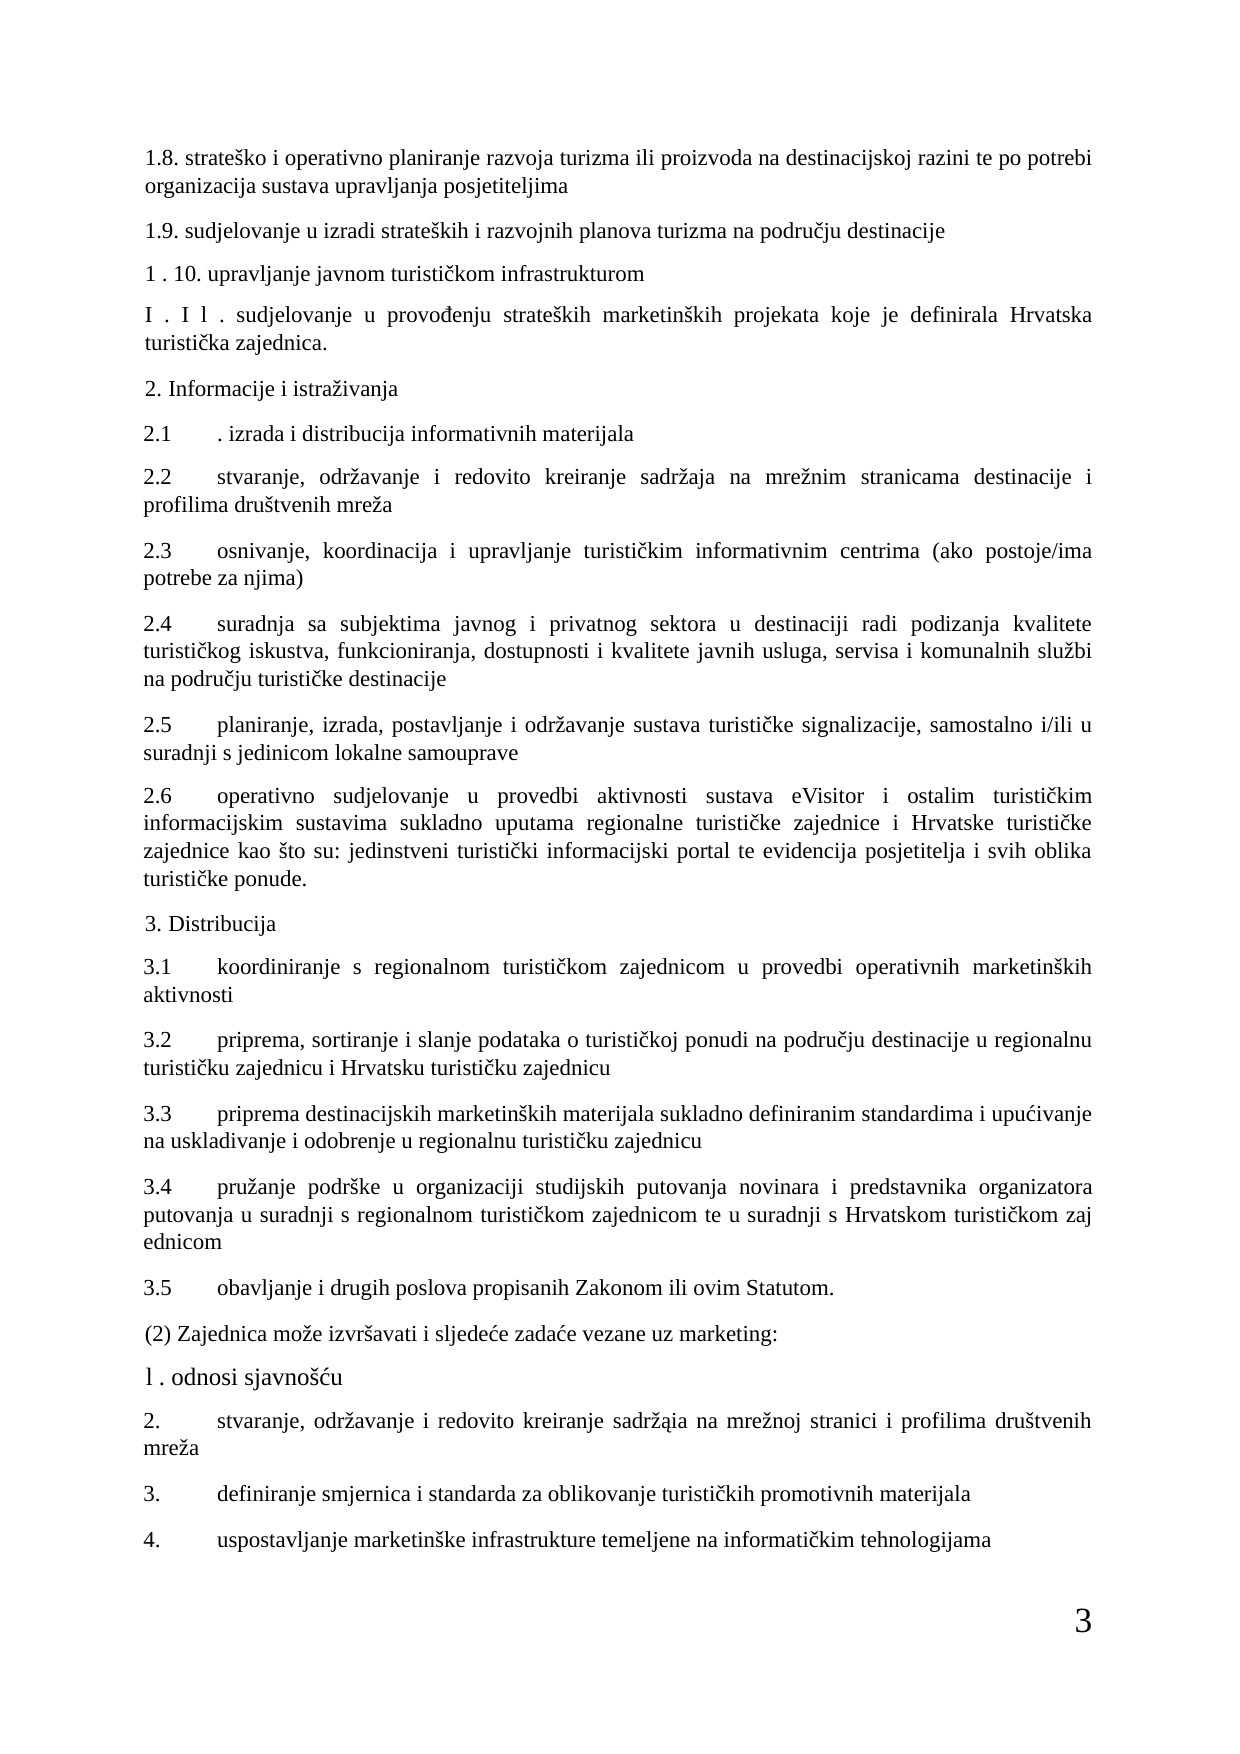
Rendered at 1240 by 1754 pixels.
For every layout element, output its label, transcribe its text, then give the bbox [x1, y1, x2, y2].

subtitle l . odnosi sjavnošću [146, 1362, 1094, 1390]
list stvaranje, održavanje i redovito kreiranje sadržaja na mrežnim stranicama destinacije i profilima društvenih mreža [143, 463, 1093, 517]
list stvaranje, održavanje i redovito kreiranje sadržąia na mrežnoj stranici i profilima društvenih mreža [143, 1407, 1093, 1461]
list obavljanje i drugih poslova propisanih Zakonom ili ovim Statutom. [143, 1274, 1093, 1301]
list pružanje podrške u organizaciji studijskih putovanja novinara i predstavnika organizatora putovanja u suradnji s regionalnom turističkom zajednicom te u suradnji s Hrvatskom turističkom zaj ednicom [143, 1173, 1093, 1255]
text 1.9. sudjelovanje u izradi strateških i razvojnih planova turizma na području destinacije [144, 218, 1093, 244]
list definiranje smjernica i standarda za oblikovanje turističkih promotivnih materijala [143, 1480, 1093, 1507]
list operativno sudjelovanje u provedbi aktivnosti sustava eVisitor i ostalim turističkim informacijskim sustavima sukladno uputama regionalne turističke zajednice i Hrvatske turističke zajednice kao što su: jedinstveni turistički informacijski portal te evidencija posjetitelja i svih oblika turističke ponude. [143, 782, 1093, 891]
list suradnja sa subjektima javnog i privatnog sektora u destinaciji radi podizanja kvalitete turističkog iskustva, funkcioniranja, dostupnosti i kvalitete javnih usluga, servisa i komunalnih službi na području turističke destinacije [143, 610, 1093, 692]
list planiranje, izrada, postavljanje i održavanje sustava turističke signalizacije, samostalno i/ili u suradnji s jedinicom lokalne samouprave [143, 711, 1093, 765]
list osnivanje, koordinacija i upravljanje turističkim informativnim centrima (ako postoje/ima potrebe za njima) [143, 537, 1093, 591]
list uspostavljanje marketinške infrastrukture temeljene na informatičkim tehnologijama [143, 1526, 1093, 1552]
list koordiniranje s regionalnom turističkom zajednicom u provedbi operativnih marketinških aktivnosti [143, 953, 1093, 1007]
text 1 . 10. upravljanje javnom turističkom infrastrukturom [144, 261, 1093, 287]
list Informacije i istraživanja [144, 374, 1093, 401]
text I . I l . sudjelovanje u provođenju strateških marketinških projekata koje je definirala Hrvatska turistička zajednica. [144, 301, 1093, 355]
text 1.8. strateško i operativno planiranje razvoja turizma ili proizvoda na destinacijskoj razini te po potrebi organizacija sustava upravljanja posjetiteljima [144, 144, 1093, 198]
list priprema destinacijskih marketinških materijala sukladno definiranim standardima i upućivanje na uskladivanje i odobrenje u regionalnu turističku zajednicu [143, 1100, 1093, 1154]
list Distribucija [144, 910, 1093, 937]
list priprema, sortiranje i slanje podataka o turističkoj ponudi na području destinacije u regionalnu turističku zajednicu i Hrvatsku turističku zajednicu [143, 1027, 1093, 1081]
list . izrada i distribucija informativnih materijala [143, 420, 1093, 447]
text (2) Zajednica može izvršavati i sljedeće zadaće vezane uz marketing: [144, 1320, 1093, 1346]
